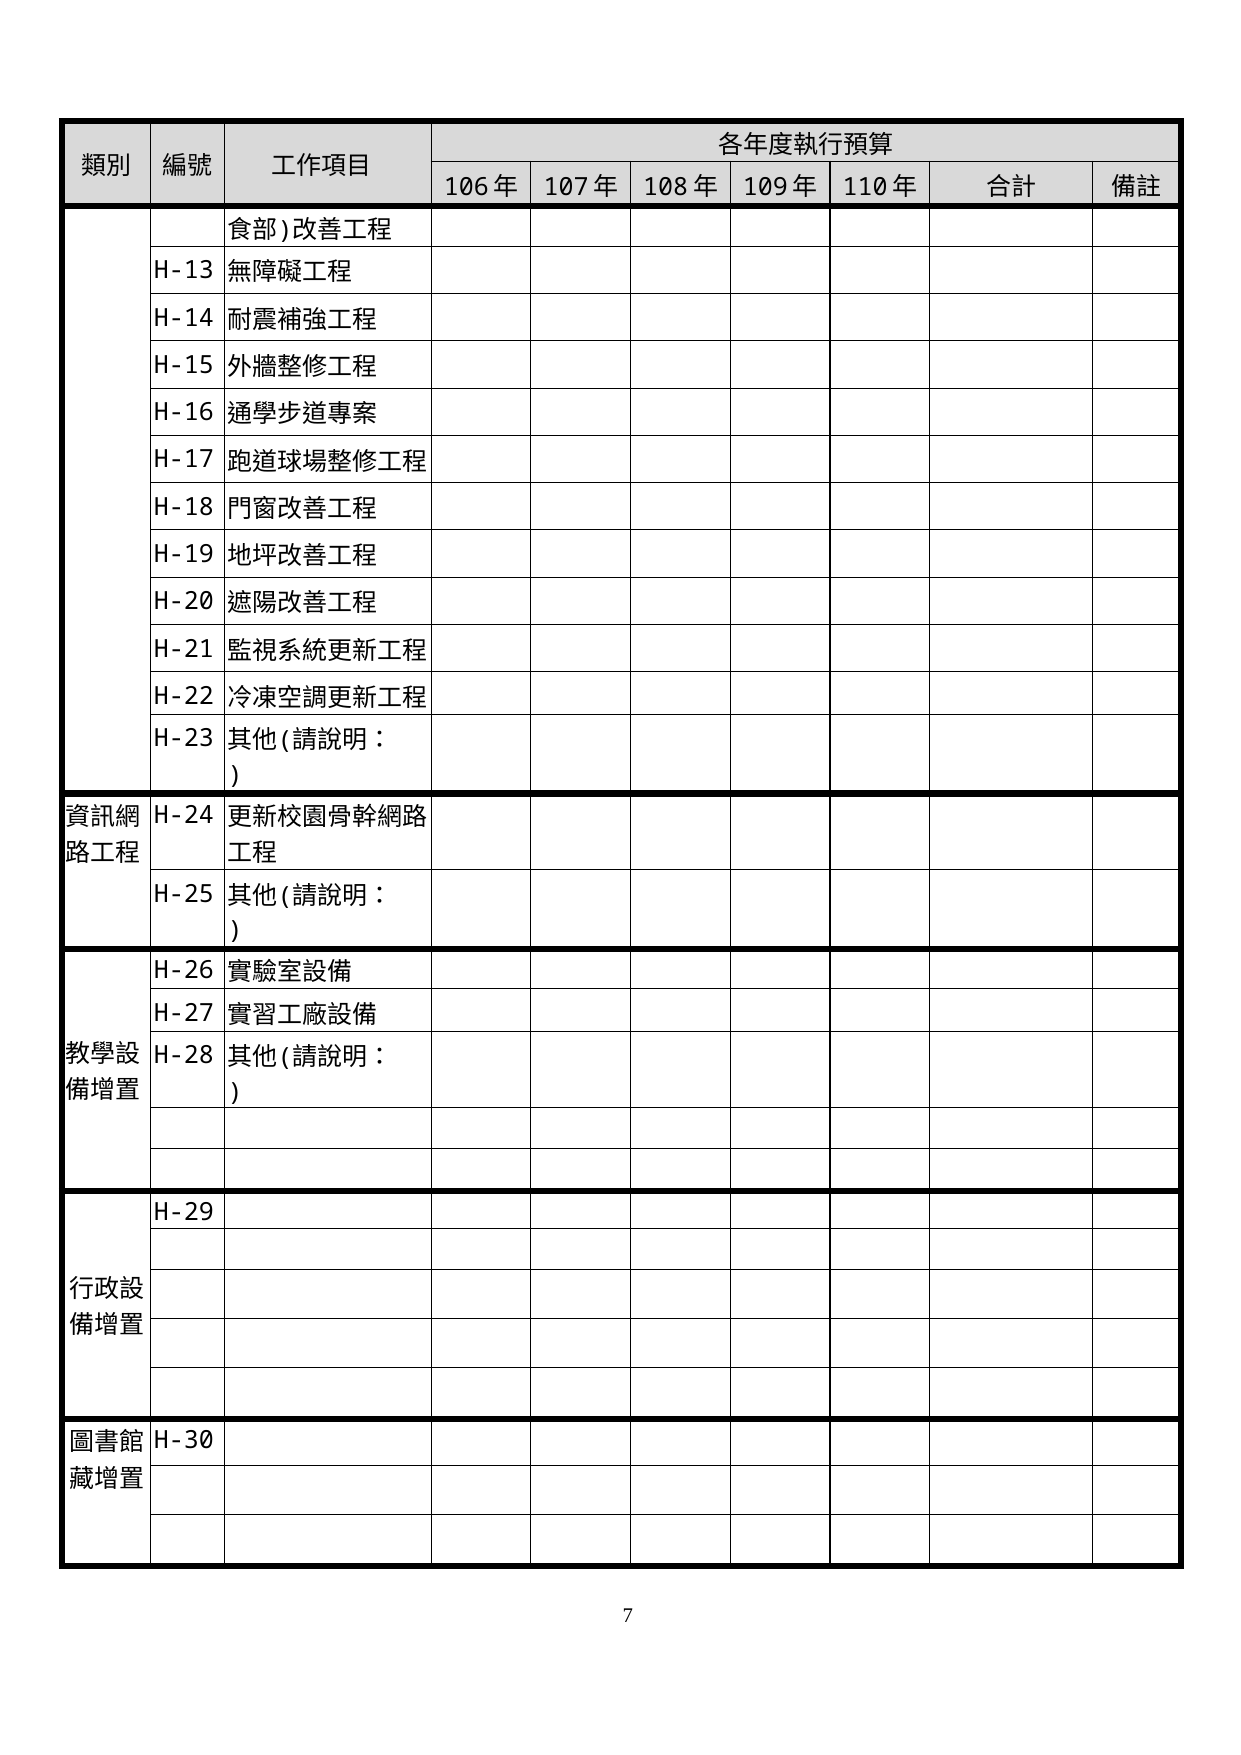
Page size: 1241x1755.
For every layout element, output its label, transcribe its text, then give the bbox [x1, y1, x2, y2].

table_cell [432, 870, 530, 946]
table_cell [831, 989, 929, 1031]
table_cell [631, 294, 730, 340]
table_cell [432, 1422, 530, 1465]
table_cell 其他(請說明： ) [225, 870, 431, 946]
table_cell [731, 1032, 829, 1107]
table_cell [930, 952, 1092, 988]
table_cell [930, 1149, 1092, 1188]
table_cell [631, 870, 730, 946]
table_cell [731, 715, 829, 790]
table_cell [930, 1194, 1092, 1228]
table_cell [432, 1032, 530, 1107]
table_cell 圖書館藏增置 [65, 1422, 150, 1563]
table_cell [930, 1108, 1092, 1147]
table_cell [531, 1229, 630, 1268]
table_cell [631, 1032, 730, 1107]
table_cell [631, 483, 730, 529]
table_cell [930, 530, 1092, 577]
table_cell [151, 1515, 224, 1563]
table_cell [930, 1229, 1092, 1268]
table_cell [831, 1194, 929, 1228]
table_cell [831, 1422, 929, 1465]
table_cell H-15 [151, 341, 224, 387]
table_cell [432, 989, 530, 1031]
table_cell [1093, 341, 1178, 387]
table_cell [831, 1270, 929, 1317]
table_cell [225, 1368, 431, 1416]
table_cell H-13 [151, 247, 224, 293]
table_cell [831, 1149, 929, 1188]
table_cell H-30 [151, 1422, 224, 1465]
table_cell [731, 952, 829, 988]
table_cell [731, 247, 829, 293]
table_cell [432, 436, 530, 482]
table_cell [831, 436, 929, 482]
table_cell [930, 389, 1092, 435]
table_cell 合計 [930, 162, 1092, 203]
table_cell [1093, 294, 1178, 340]
table_cell [1093, 530, 1178, 577]
table_cell [1093, 1149, 1178, 1188]
table_cell [831, 715, 929, 790]
table_cell 資訊網路工程 [65, 797, 150, 946]
table_cell 跑道球場整修工程 [225, 436, 431, 482]
table_cell [930, 1368, 1092, 1416]
table_cell [731, 1229, 829, 1268]
table_cell [831, 1319, 929, 1367]
table_cell [531, 989, 630, 1031]
table_cell [831, 625, 929, 671]
table_header 類別 [65, 124, 150, 203]
table_cell [631, 1368, 730, 1416]
table_cell [731, 625, 829, 671]
table_cell [631, 625, 730, 671]
table_cell [432, 294, 530, 340]
table_cell [1093, 625, 1178, 671]
table_cell [531, 1515, 630, 1563]
table_cell [731, 1149, 829, 1188]
table_cell [1093, 1270, 1178, 1317]
table_cell [151, 1466, 224, 1514]
table_cell [432, 1108, 530, 1147]
table_cell H-22 [151, 672, 224, 714]
table_cell [731, 530, 829, 577]
table_cell [531, 952, 630, 988]
table_cell [1093, 1229, 1178, 1268]
table_cell [930, 483, 1092, 529]
table_cell [930, 1466, 1092, 1514]
table_cell [731, 341, 829, 387]
table_cell [531, 483, 630, 529]
table_cell H-18 [151, 483, 224, 529]
table_cell [930, 436, 1092, 482]
table_cell [432, 209, 530, 246]
table_cell 107年 [531, 162, 630, 203]
table_cell [432, 1466, 530, 1514]
table_cell [531, 578, 630, 624]
table_cell [731, 1194, 829, 1228]
table_cell 備註 [1093, 162, 1178, 203]
table_cell [432, 625, 530, 671]
table_cell [151, 1368, 224, 1416]
table_cell [531, 1270, 630, 1317]
table_cell 教學設備增置 [65, 952, 150, 1188]
table_cell [432, 341, 530, 387]
table_cell [531, 1194, 630, 1228]
table_cell H-29 [151, 1194, 224, 1228]
table_cell [531, 294, 630, 340]
table_cell 門窗改善工程 [225, 483, 431, 529]
table_cell [831, 578, 929, 624]
table_cell [432, 797, 530, 869]
table_cell [225, 1108, 431, 1147]
table_cell [631, 247, 730, 293]
table_cell [531, 1422, 630, 1465]
table_cell [531, 209, 630, 246]
table_cell [432, 1229, 530, 1268]
table_header 編號 [151, 124, 224, 203]
table_cell [1093, 1319, 1178, 1367]
table_cell 外牆整修工程 [225, 341, 431, 387]
table_cell H-21 [151, 625, 224, 671]
table_cell [432, 1149, 530, 1188]
table_cell [1093, 1422, 1178, 1465]
table_cell [531, 341, 630, 387]
table_cell 110年 [831, 162, 929, 203]
table_cell [531, 625, 630, 671]
table_cell [831, 1466, 929, 1514]
table_cell [731, 1515, 829, 1563]
table_cell [930, 625, 1092, 671]
table_cell [631, 1149, 730, 1188]
table_cell [225, 1229, 431, 1268]
table_cell [930, 341, 1092, 387]
table_cell 其他(請說明： ) [225, 715, 431, 790]
table_cell [225, 1270, 431, 1317]
table_cell [831, 530, 929, 577]
table_cell [831, 952, 929, 988]
table_cell [432, 1270, 530, 1317]
table_cell [930, 247, 1092, 293]
table_cell [831, 1515, 929, 1563]
table_cell [930, 1270, 1092, 1317]
table_cell [1093, 1466, 1178, 1514]
table_cell [1093, 797, 1178, 869]
table_cell [432, 715, 530, 790]
table_cell [831, 389, 929, 435]
table_cell [930, 715, 1092, 790]
table_cell [831, 1108, 929, 1147]
table_cell [631, 530, 730, 577]
table_cell [631, 1108, 730, 1147]
table_cell [831, 672, 929, 714]
table_cell [531, 1108, 630, 1147]
table_cell [631, 578, 730, 624]
table_cell [631, 341, 730, 387]
table_cell H-20 [151, 578, 224, 624]
table_cell [151, 1319, 224, 1367]
table_cell [531, 797, 630, 869]
table_cell [225, 1194, 431, 1228]
table_cell [1093, 389, 1178, 435]
table_cell [531, 1466, 630, 1514]
table_cell [731, 1319, 829, 1367]
table_cell [831, 870, 929, 946]
table_cell [731, 436, 829, 482]
table_cell 實驗室設備 [225, 952, 431, 988]
table_cell [432, 578, 530, 624]
table_cell 其他(請說明： ) [225, 1032, 431, 1107]
table_cell [631, 1319, 730, 1367]
table_cell 監視系統更新工程 [225, 625, 431, 671]
table_cell [65, 209, 150, 790]
table_cell [631, 436, 730, 482]
table_cell H-26 [151, 952, 224, 988]
table_cell [432, 483, 530, 529]
table_cell [432, 530, 530, 577]
table_cell 冷凍空調更新工程 [225, 672, 431, 714]
table_cell [631, 389, 730, 435]
table_cell [1093, 1194, 1178, 1228]
table_cell [631, 209, 730, 246]
table_cell [151, 1149, 224, 1188]
table_cell [432, 247, 530, 293]
table_cell [631, 1194, 730, 1228]
table_cell [731, 1368, 829, 1416]
table_cell 通學步道專案 [225, 389, 431, 435]
table_cell [930, 870, 1092, 946]
table_cell [1093, 715, 1178, 790]
table_cell [831, 247, 929, 293]
table_cell [1093, 672, 1178, 714]
table_cell [731, 389, 829, 435]
table_cell [731, 294, 829, 340]
table_cell [151, 209, 224, 246]
table_cell [531, 715, 630, 790]
table_cell [531, 1149, 630, 1188]
table_cell [731, 483, 829, 529]
table_cell [631, 1229, 730, 1268]
table_cell [930, 578, 1092, 624]
table_cell [631, 1270, 730, 1317]
table_cell [1093, 989, 1178, 1031]
table_cell [225, 1422, 431, 1465]
table_cell [831, 341, 929, 387]
table_cell H-25 [151, 870, 224, 946]
table_cell H-14 [151, 294, 224, 340]
table_cell [831, 294, 929, 340]
table_cell 遮陽改善工程 [225, 578, 431, 624]
table_cell [432, 672, 530, 714]
table_cell 106年 [432, 162, 530, 203]
table_cell [432, 952, 530, 988]
table_cell 地坪改善工程 [225, 530, 431, 577]
table_cell [225, 1515, 431, 1563]
table_cell [151, 1270, 224, 1317]
table_cell [731, 870, 829, 946]
table_header 各年度執行預算 [432, 124, 1178, 161]
table_cell [531, 389, 630, 435]
table_cell [831, 797, 929, 869]
table_cell [225, 1149, 431, 1188]
table_cell [930, 209, 1092, 246]
table_cell [1093, 483, 1178, 529]
table_cell 行政設備增置 [65, 1194, 150, 1416]
table_cell [151, 1108, 224, 1147]
table_cell [930, 1032, 1092, 1107]
table_cell H-27 [151, 989, 224, 1031]
table_cell [631, 1515, 730, 1563]
table_cell [151, 1229, 224, 1268]
table_cell [831, 483, 929, 529]
table_cell [225, 1319, 431, 1367]
table_cell [731, 1466, 829, 1514]
table_cell [531, 1319, 630, 1367]
table_cell [631, 672, 730, 714]
table_cell [731, 1422, 829, 1465]
table_cell [930, 672, 1092, 714]
table_cell 108年 [631, 162, 730, 203]
table_cell [731, 797, 829, 869]
table_cell [531, 1032, 630, 1107]
table_cell [1093, 436, 1178, 482]
table_cell [731, 989, 829, 1031]
table_cell [432, 389, 530, 435]
table_cell [731, 1270, 829, 1317]
table_cell [225, 1466, 431, 1514]
table_cell [731, 1108, 829, 1147]
table_cell [930, 1422, 1092, 1465]
table_cell [432, 1368, 530, 1416]
table_cell [631, 797, 730, 869]
table_cell [731, 672, 829, 714]
table_cell [831, 1032, 929, 1107]
table_cell H-16 [151, 389, 224, 435]
table_cell [432, 1194, 530, 1228]
table_cell H-19 [151, 530, 224, 577]
table_cell 耐震補強工程 [225, 294, 431, 340]
table_cell 109年 [731, 162, 829, 203]
table_cell [930, 797, 1092, 869]
table_cell [531, 247, 630, 293]
table_cell [631, 989, 730, 1031]
table_cell 更新校園骨幹網路工程 [225, 797, 431, 869]
table_cell [1093, 870, 1178, 946]
table_cell [831, 209, 929, 246]
table_cell [531, 870, 630, 946]
table_cell [731, 209, 829, 246]
table_cell H-17 [151, 436, 224, 482]
table_cell 食部)改善工程 [225, 209, 431, 246]
table_cell [1093, 1032, 1178, 1107]
table_cell [531, 1368, 630, 1416]
table_cell [631, 952, 730, 988]
table_header 工作項目 [225, 124, 431, 203]
table_cell 實習工廠設備 [225, 989, 431, 1031]
table_cell H-23 [151, 715, 224, 790]
table_cell [631, 1466, 730, 1514]
table_cell [531, 672, 630, 714]
table_cell [731, 578, 829, 624]
table_cell [831, 1368, 929, 1416]
table_cell [1093, 952, 1178, 988]
table_cell [930, 1515, 1092, 1563]
table_cell [1093, 1368, 1178, 1416]
table_cell [1093, 1108, 1178, 1147]
table_cell [930, 294, 1092, 340]
table_cell [1093, 1515, 1178, 1563]
table_cell H-28 [151, 1032, 224, 1107]
table_cell [1093, 578, 1178, 624]
table_cell [631, 715, 730, 790]
table_cell [930, 989, 1092, 1031]
table_cell [531, 436, 630, 482]
table_cell [831, 1229, 929, 1268]
table_cell [631, 1422, 730, 1465]
table_cell [531, 530, 630, 577]
table_cell 無障礙工程 [225, 247, 431, 293]
table_cell [432, 1319, 530, 1367]
table_cell [930, 1319, 1092, 1367]
table_cell [1093, 209, 1178, 246]
table_cell [432, 1515, 530, 1563]
table_cell [1093, 247, 1178, 293]
table_cell H-24 [151, 797, 224, 869]
